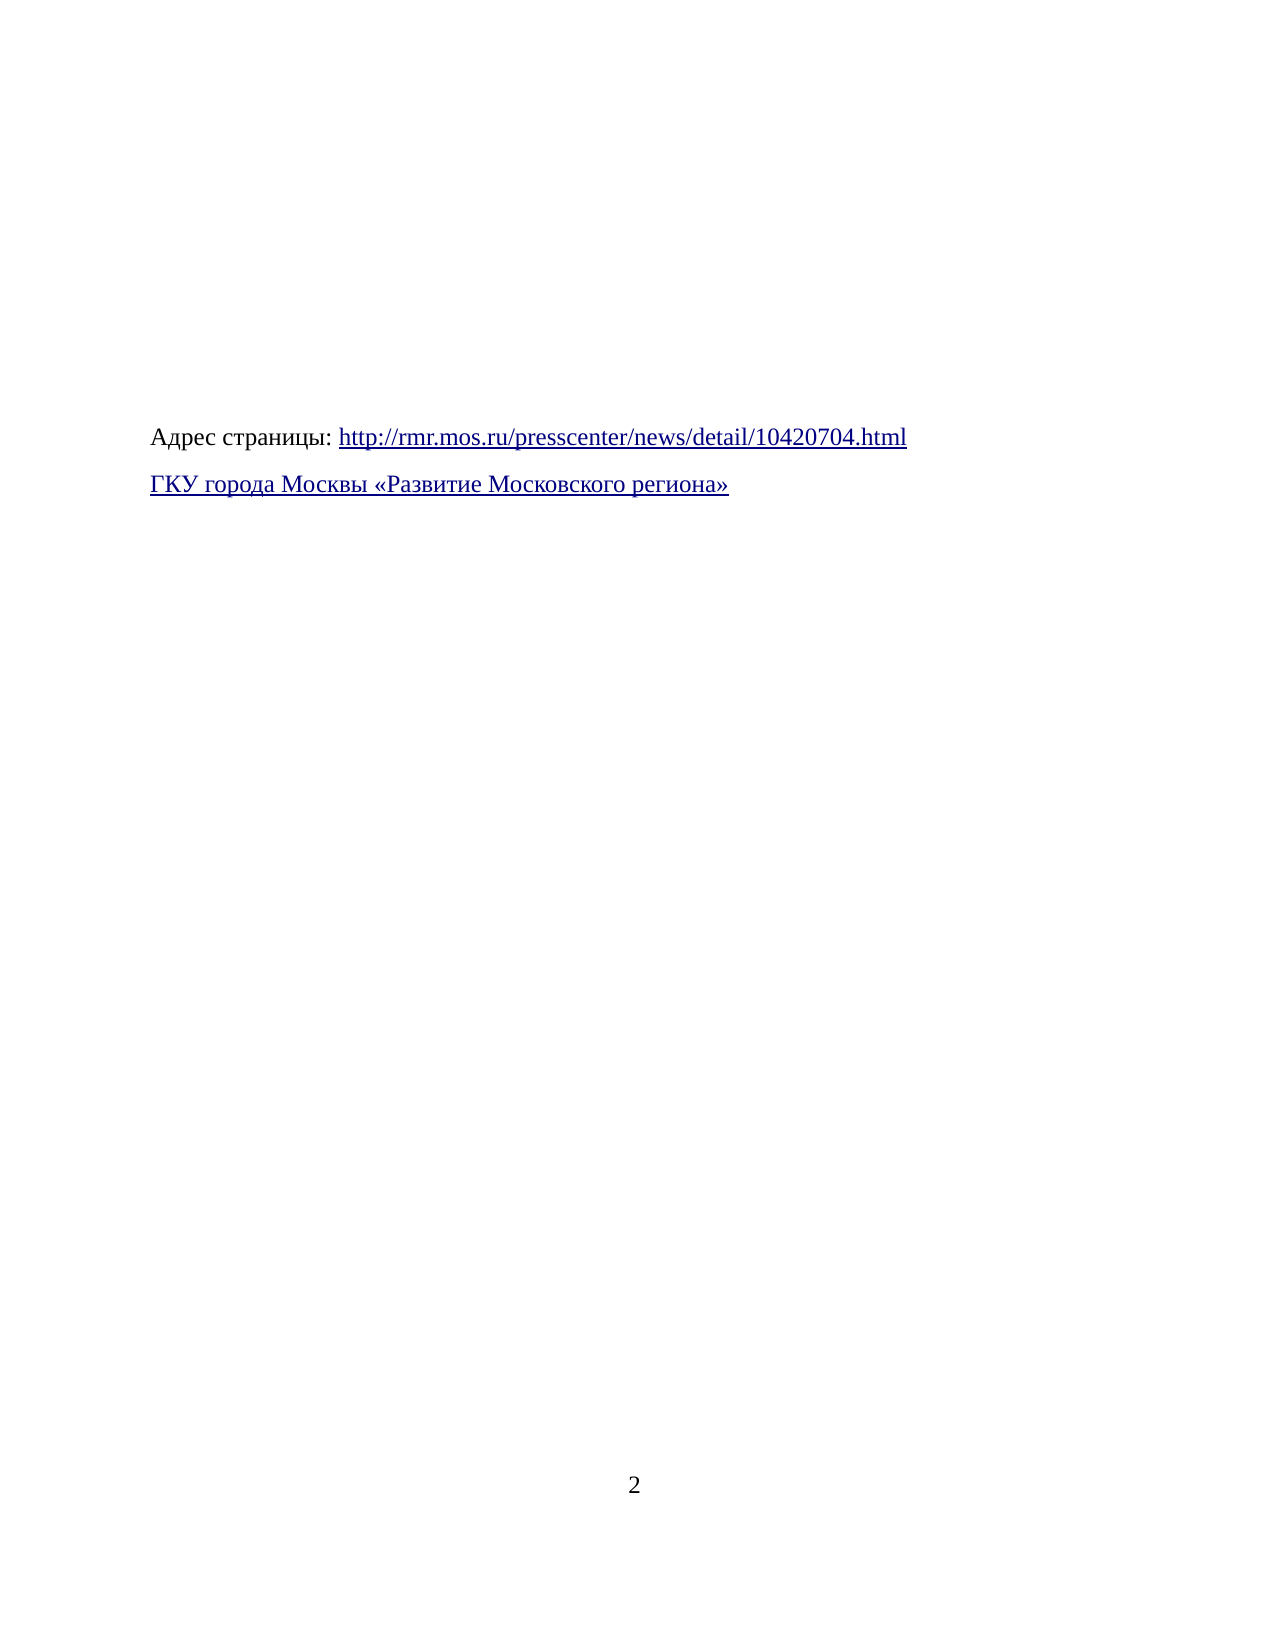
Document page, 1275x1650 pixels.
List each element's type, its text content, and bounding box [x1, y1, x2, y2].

text Адрес страницы: http://rmr.mos.ru/presscenter/news/detail/10420704.html [150, 422, 1125, 451]
text ГКУ города Москвы «Развитие Московского региона» [150, 469, 1125, 498]
